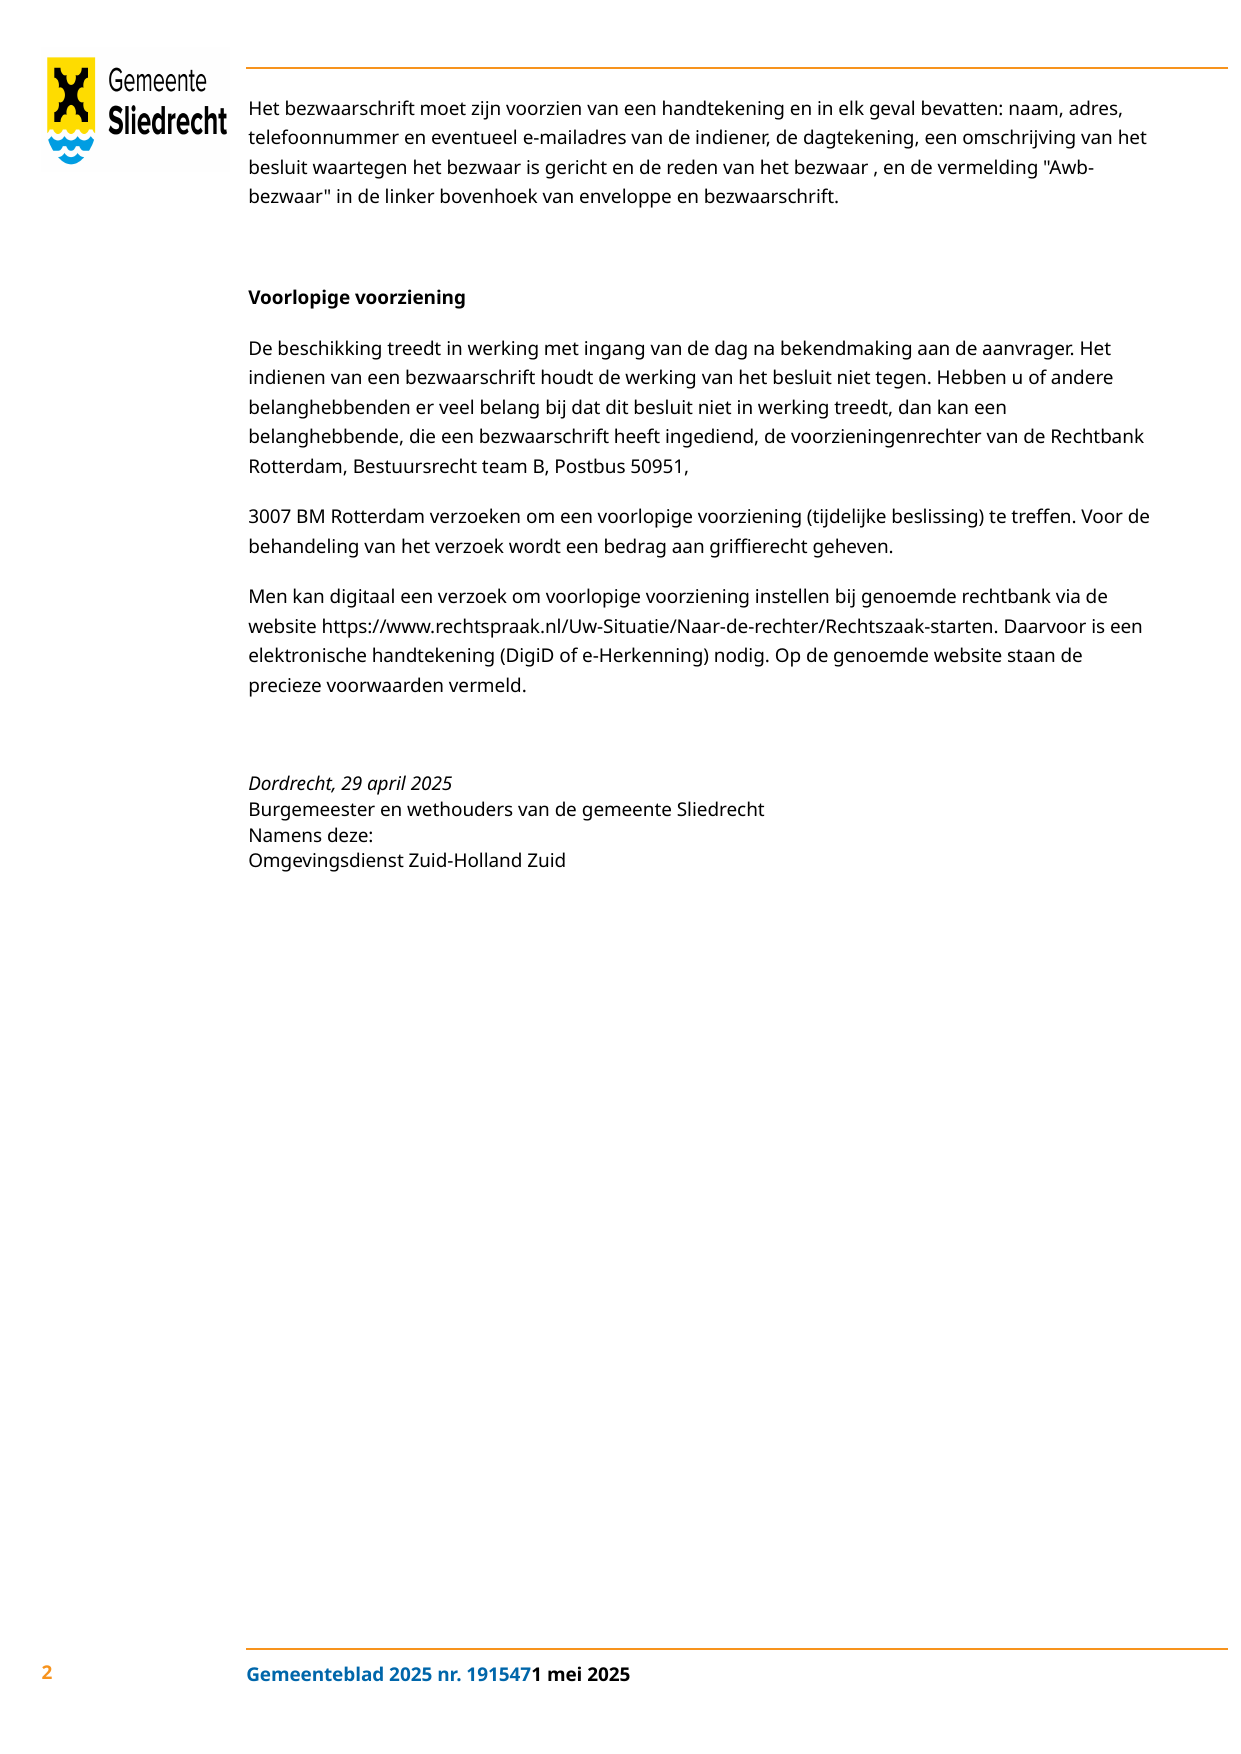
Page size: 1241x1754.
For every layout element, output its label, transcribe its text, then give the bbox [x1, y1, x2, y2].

text Voorlopige voorziening [248, 284, 1152, 310]
text 3007 BM Rotterdam verzoeken om een voorlopige voorziening (tijdelijke beslissing) te treffen. Voor de behandeling van het verzoek wordt een bedrag aan griffierecht geheven. [248, 503, 1152, 559]
text Burgemeester en wethouders van de gemeente Sliedrecht [248, 796, 1152, 822]
text Omgevingsdienst Zuid-Holland Zuid [248, 848, 1152, 873]
text Dordrecht, 29 april 2025 [248, 771, 1152, 796]
picture [41, 47, 231, 172]
text Het bezwaarschrift moet zijn voorzien van een handtekening en in elk geval bevatten: naam, adres, telefoonnummer en eventueel e-mailadres van de indiener, de dagtekening, een omschrijving van het besluit waartegen het bezwaar is gericht en de reden van het bezwaar , en de vermelding "Awb-bezwaar" in de linker bovenhoek van enveloppe en bezwaarschrift. [248, 95, 1152, 209]
text Men kan digitaal een verzoek om voorlopige voorziening instellen bij genoemde rechtbank via de website https://www.rechtspraak.nl/Uw-Situatie/Naar-de-rechter/Rechtszaak-starten. Daarvoor is een elektronische handtekening (DigiD of e-Herkenning) nodig. Op de genoemde website staan de precieze voorwaarden vermeld. [248, 583, 1152, 698]
text Namens deze: [248, 822, 1152, 848]
text De beschikking treedt in werking met ingang van de dag na bekendmaking aan de aanvrager. Het indienen van een bezwaarschrift houdt de werking van het besluit niet tegen. Hebben u of andere belanghebbenden er veel belang bij dat dit besluit niet in werking treedt, dan kan een belanghebbende, die een bezwaarschrift heeft ingediend, de voorzieningenrechter van de Rechtbank Rotterdam, Bestuursrecht team B, Postbus 50951, [248, 335, 1152, 479]
